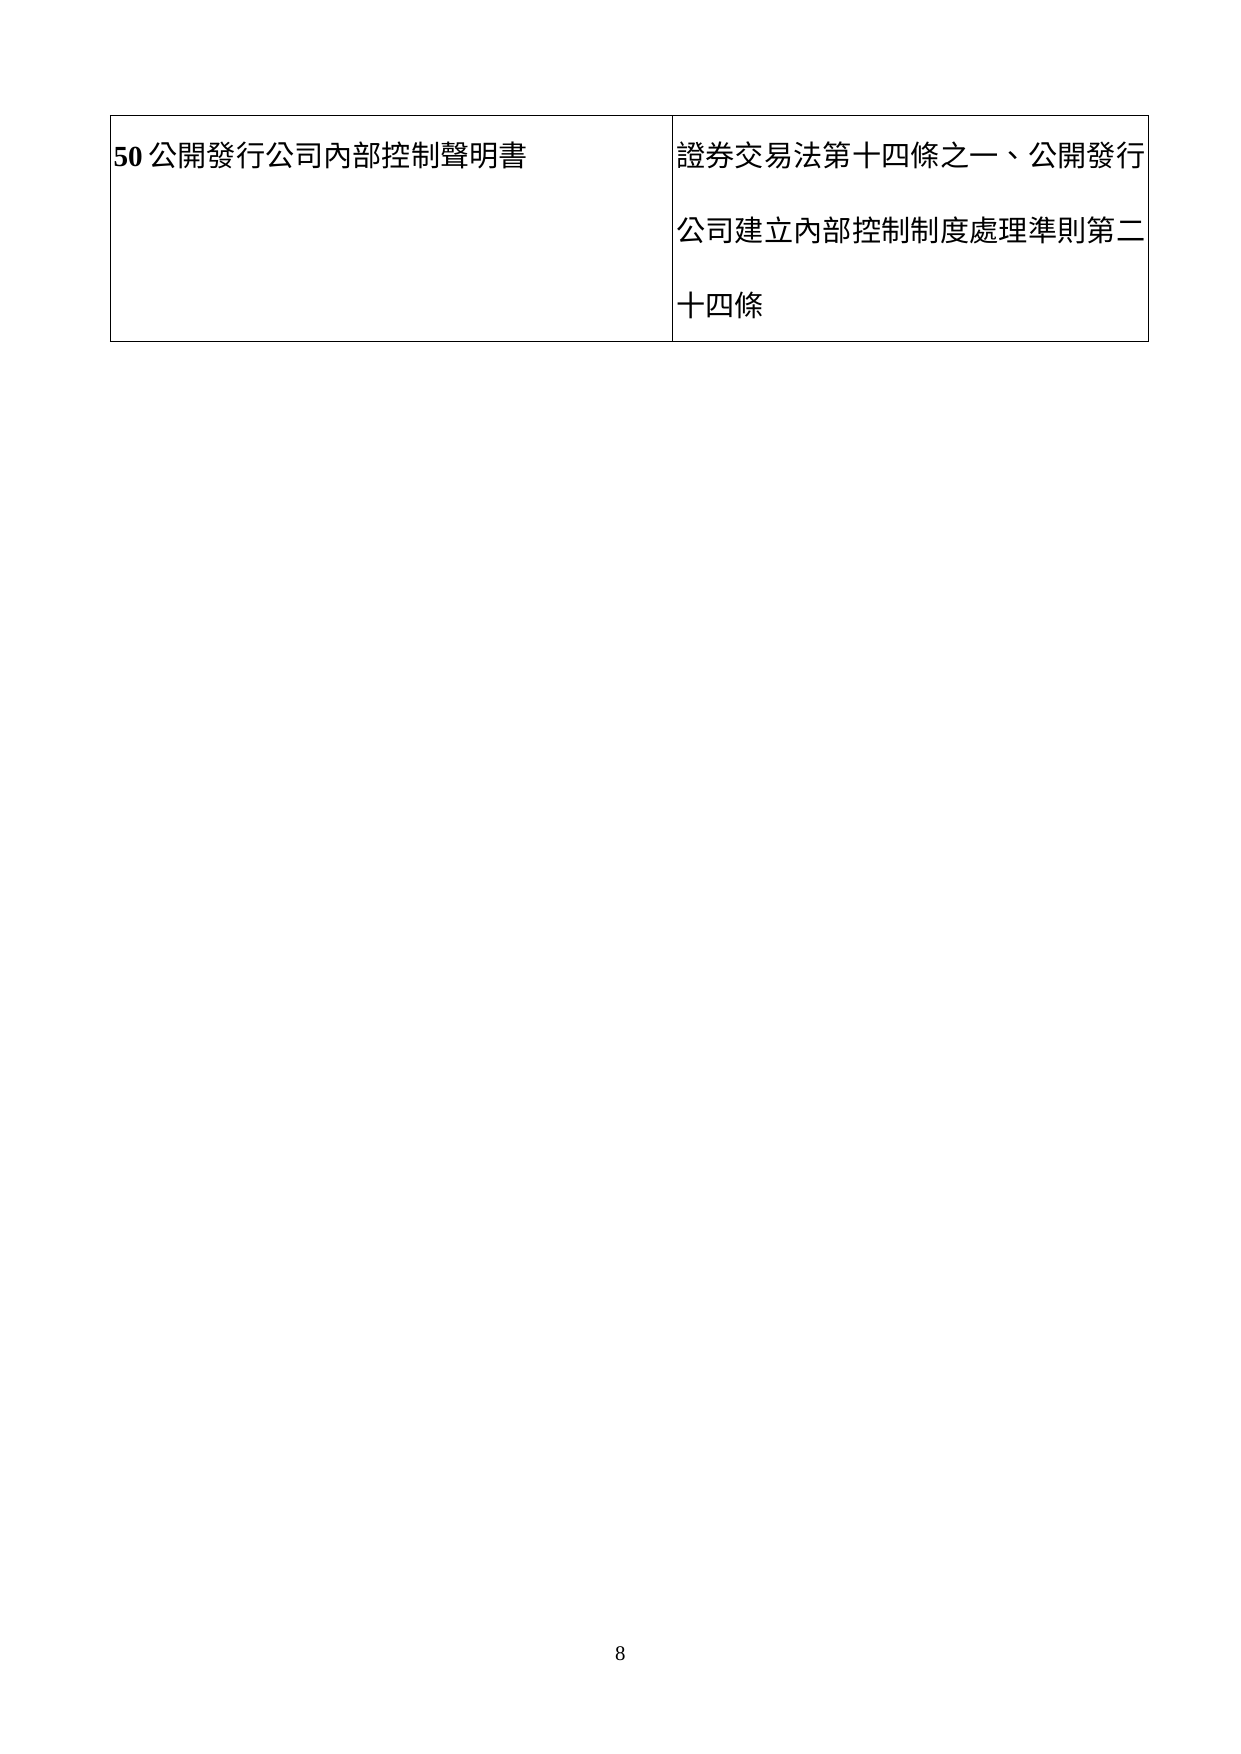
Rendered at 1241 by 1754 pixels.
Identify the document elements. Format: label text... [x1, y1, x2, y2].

table_cell 證券交易法第十四條之一、公開發行公司建立內部控制制度處理準則第二十四條 [673, 116, 1148, 341]
table_cell 50公開發行公司內部控制聲明書 [111, 116, 672, 341]
